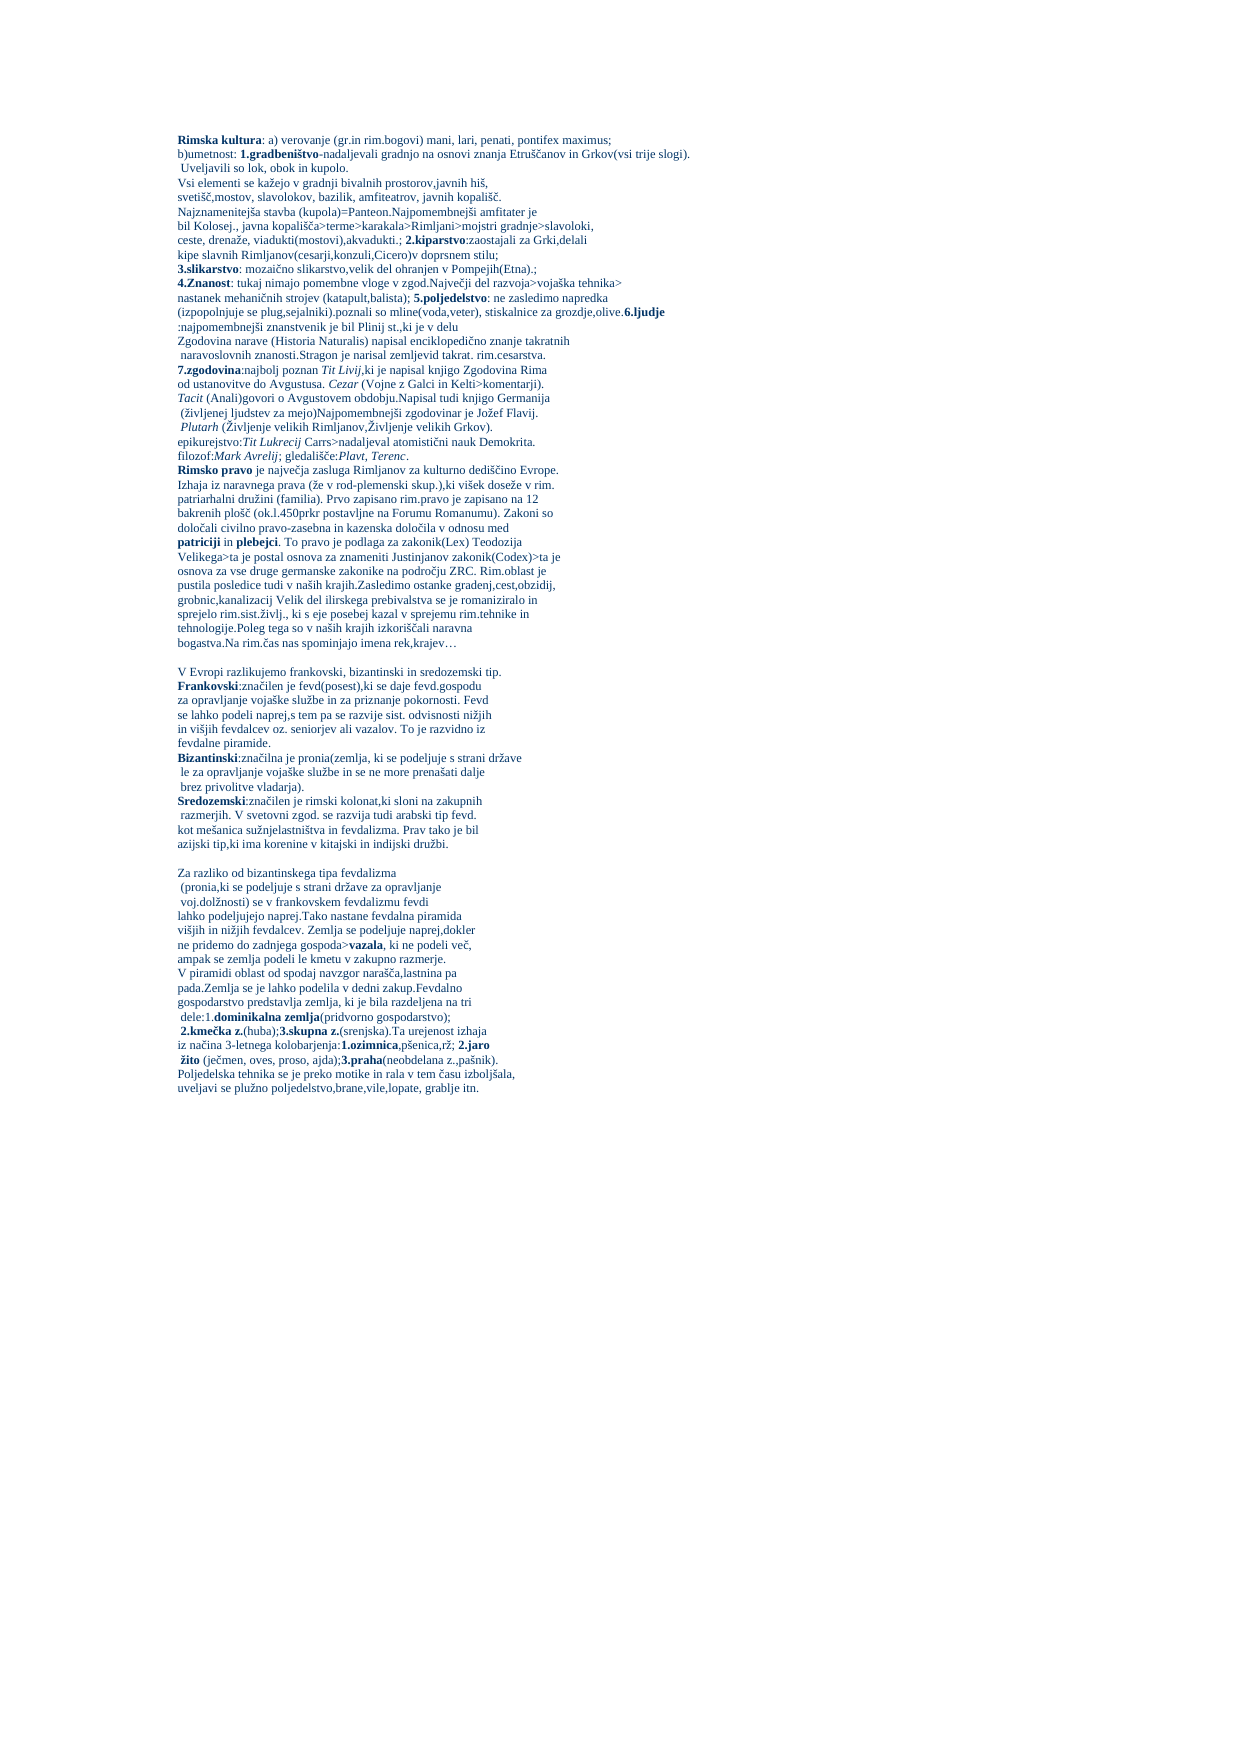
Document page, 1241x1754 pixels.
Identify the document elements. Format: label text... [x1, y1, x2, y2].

text Velikega>ta je postal osnova za znameniti Justinjanov zakonik(Codex)>ta je [177, 549, 1107, 564]
text b)umetnost: 1.gradbeništvo-nadaljevali gradnjo na osnovi znanja Etruščanov in Grkov(vsi trije slogi). [177, 147, 1107, 161]
text V Evropi razlikujemo frankovski, bizantinski in sredozemski tip. [177, 664, 1107, 679]
text brez privolitve vladarja). [177, 779, 1107, 794]
text azijski tip,ki ima korenine v kitajski in indijski družbi. [177, 837, 1107, 851]
text lahko podeljujejo naprej.Tako nastane fevdalna piramida [177, 909, 1107, 923]
text (življenej ljudstev za mejo)Najpomembnejši zgodovinar je Jožef Flavij. [177, 406, 1107, 420]
text Izhaja iz naravnega prava (že v rod-plemenski skup.),ki višek doseže v rim. [177, 477, 1107, 492]
text osnova za vse druge germanske zakonike na področju ZRC. Rim.oblast je [177, 564, 1107, 578]
text ceste, drenaže, viadukti(mostovi),akvadukti.; 2.kiparstvo:zaostajali za Grki,delali [177, 233, 1107, 247]
text Frankovski:značilen je fevd(posest),ki se daje fevd.gospodu [177, 679, 1107, 693]
text 3.slikarstvo: mozaično slikarstvo,velik del ohranjen v Pompejih(Etna).; [177, 262, 1107, 276]
text gospodarstvo predstavlja zemlja, ki je bila razdeljena na tri [177, 995, 1107, 1009]
text filozof:Mark Avrelij; gledališče:Plavt, Terenc. [177, 449, 1107, 463]
text kot mešanica sužnjelastništva in fevdalizma. Prav tako je bil [177, 822, 1107, 837]
text fevdalne piramide. [177, 736, 1107, 751]
text Rimska kultura: a) verovanje (gr.in rim.bogovi) mani, lari, penati, pontifex maximus; [177, 132, 1107, 147]
text (izpopolnjuje se plug,sejalniki).poznali so mline(voda,veter), stiskalnice za grozdje,olive.6.ljudje [177, 305, 1107, 319]
text voj.dolžnosti) se v frankovskem fevdalizmu fevdi [177, 894, 1107, 909]
text uveljavi se plužno poljedelstvo,brane,vile,lopate, grablje itn. [177, 1081, 1107, 1096]
text Za razliko od bizantinskega tipa fevdalizma [177, 866, 1107, 880]
text od ustanovitve do Avgustusa. Cezar (Vojne z Galci in Kelti>komentarji). [177, 377, 1107, 391]
text patriciji in plebejci. To pravo je podlaga za zakonik(Lex) Teodozija [177, 535, 1107, 549]
text in višjih fevdalcev oz. seniorjev ali vazalov. To je razvidno iz [177, 722, 1107, 736]
text pada.Zemlja se je lahko podelila v dedni zakup.Fevdalno [177, 981, 1107, 995]
text 2.kmečka z.(huba);3.skupna z.(srenjska).Ta urejenost izhaja [177, 1024, 1107, 1038]
text epikurejstvo:Tit Lukrecij Carrs>nadaljeval atomistični nauk Demokrita. [177, 434, 1107, 449]
text V piramidi oblast od spodaj navzgor narašča,lastnina pa [177, 966, 1107, 981]
text Uveljavili so lok, obok in kupolo. [177, 161, 1107, 176]
text razmerjih. V svetovni zgod. se razvija tudi arabski tip fevd. [177, 808, 1107, 822]
text Poljedelska tehnika se je preko motike in rala v tem času izboljšala, [177, 1067, 1107, 1081]
text tehnologije.Poleg tega so v naših krajih izkoriščali naravna [177, 621, 1107, 636]
text višjih in nižjih fevdalcev. Zemlja se podeljuje naprej,dokler [177, 923, 1107, 937]
text bil Kolosej., javna kopališča>terme>karakala>Rimljani>mojstri gradnje>slavoloki, [177, 219, 1107, 233]
text dele:1.dominikalna zemlja(pridvorno gospodarstvo); [177, 1009, 1107, 1024]
text Bizantinski:značilna je pronia(zemlja, ki se podeljuje s strani države [177, 751, 1107, 765]
text nastanek mehaničnih strojev (katapult,balista); 5.poljedelstvo: ne zasledimo napredka [177, 291, 1107, 305]
text za opravljanje vojaške službe in za priznanje pokornosti. Fevd [177, 693, 1107, 707]
text Vsi elementi se kažejo v gradnji bivalnih prostorov,javnih hiš, [177, 176, 1107, 190]
text patriarhalni družini (familia). Prvo zapisano rim.pravo je zapisano na 12 [177, 492, 1107, 506]
text Najznamenitejša stavba (kupola)=Panteon.Najpomembnejši amfitater je [177, 204, 1107, 219]
text Sredozemski:značilen je rimski kolonat,ki sloni na zakupnih [177, 794, 1107, 808]
text grobnic,kanalizacij Velik del ilirskega prebivalstva se je romaniziralo in [177, 592, 1107, 607]
text žito (ječmen, oves, proso, ajda);3.praha(neobdelana z.,pašnik). [177, 1052, 1107, 1067]
text iz načina 3-letnega kolobarjenja:1.ozimnica,pšenica,rž; 2.jaro [177, 1038, 1107, 1052]
text Rimsko pravo je največja zasluga Rimljanov za kulturno dediščino Evrope. [177, 463, 1107, 477]
text svetišč,mostov, slavolokov, bazilik, amfiteatrov, javnih kopališč. [177, 190, 1107, 204]
text Tacit (Anali)govori o Avgustovem obdobju.Napisal tudi knjigo Germanija [177, 391, 1107, 406]
text sprejelo rim.sist.življ., ki s eje posebej kazal v sprejemu rim.tehnike in [177, 607, 1107, 621]
text pustila posledice tudi v naših krajih.Zasledimo ostanke gradenj,cest,obzidij, [177, 578, 1107, 592]
text le za opravljanje vojaške službe in se ne more prenašati dalje [177, 765, 1107, 779]
text (pronia,ki se podeljuje s strani države za opravljanje [177, 880, 1107, 894]
text bakrenih plošč (ok.l.450prkr postavljne na Forumu Romanumu). Zakoni so [177, 506, 1107, 521]
text se lahko podeli naprej,s tem pa se razvije sist. odvisnosti nižjih [177, 707, 1107, 722]
text ne pridemo do zadnjega gospoda>vazala, ki ne podeli več, [177, 937, 1107, 952]
text Plutarh (Življenje velikih Rimljanov,Življenje velikih Grkov). [177, 420, 1107, 434]
text naravoslovnih znanosti.Stragon je narisal zemljevid takrat. rim.cesarstva. [177, 348, 1107, 362]
text ampak se zemlja podeli le kmetu v zakupno razmerje. [177, 952, 1107, 966]
text kipe slavnih Rimljanov(cesarji,konzuli,Cicero)v doprsnem stilu; [177, 247, 1107, 262]
text določali civilno pravo-zasebna in kazenska določila v odnosu med [177, 521, 1107, 535]
text 4.Znanost: tukaj nimajo pomembne vloge v zgod.Največji del razvoja>vojaška tehnika> [177, 276, 1107, 291]
text 7.zgodovina:najbolj poznan Tit Livij,ki je napisal knjigo Zgodovina Rima [177, 362, 1107, 377]
text Zgodovina narave (Historia Naturalis) napisal enciklopedično znanje takratnih [177, 334, 1107, 348]
text :najpomembnejši znanstvenik je bil Plinij st.,ki je v delu [177, 319, 1107, 334]
text bogastva.Na rim.čas nas spominjajo imena rek,krajev… [177, 636, 1107, 650]
